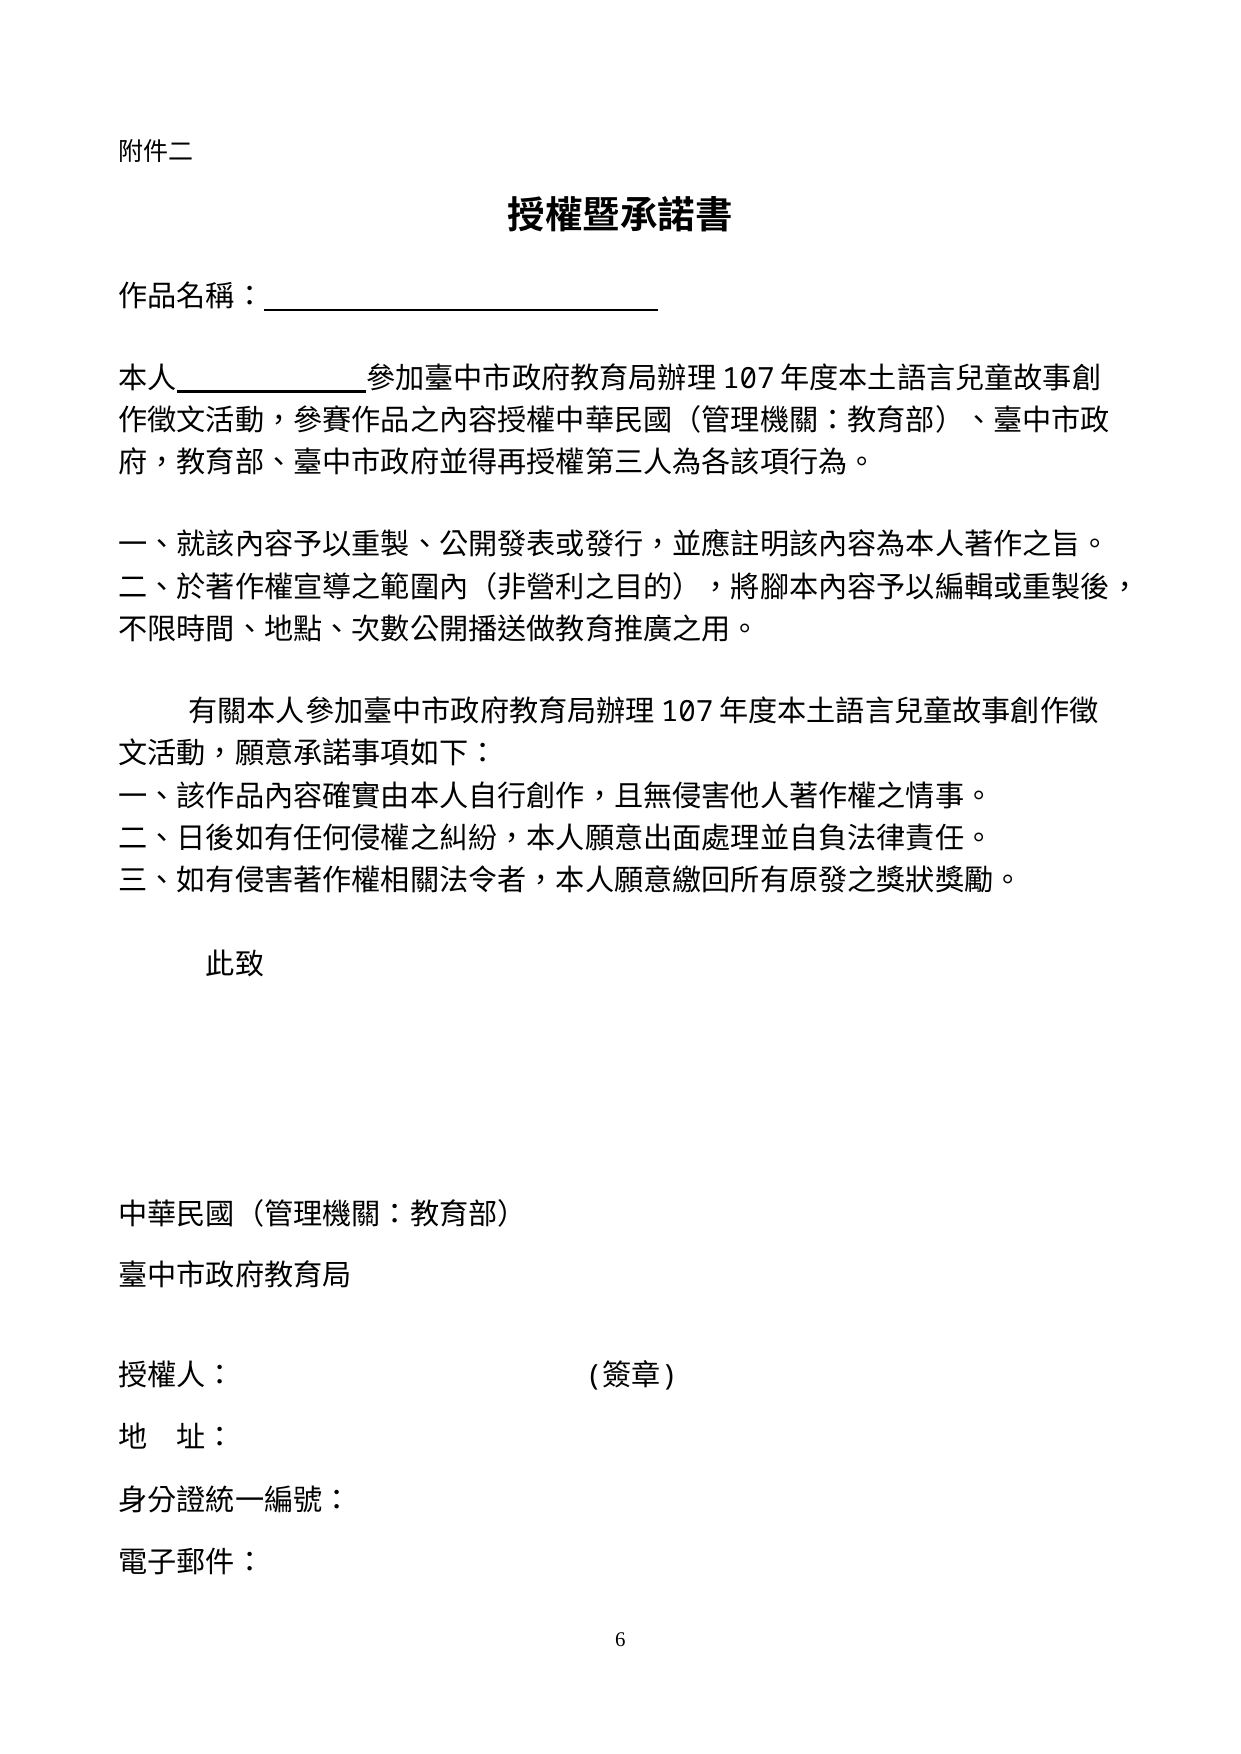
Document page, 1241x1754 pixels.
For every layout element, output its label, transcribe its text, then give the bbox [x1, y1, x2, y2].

text 二、日後如有任何侵權之糾紛，本人願意出面處理並自負法律責任。 [118, 814, 1122, 857]
text 一、就該內容予以重製、公開發表或發行，並應註明該內容為本人著作之旨。 [118, 521, 1122, 563]
text 一、該作品內容確實由本人自行創作，且無侵害他人著作權之情事。 [118, 772, 1122, 814]
text 地 址： [118, 1398, 1122, 1460]
text 三、如有侵害著作權相關法令者，本人願意繳回所有原發之獎狀獎勵。 [118, 857, 1122, 899]
text 授權暨承諾書 [118, 170, 1122, 233]
text 身分證統一編號： [118, 1460, 1122, 1523]
text 臺中市政府教育局 [118, 1251, 1122, 1294]
text 此致 [118, 920, 1122, 983]
text 附件二 [118, 108, 1122, 170]
text 本人 參加臺中市政府教育局辦理107年度本土語言兒童故事創作徵文活動，參賽作品之內容授權中華民國（管理機關：教育部）、臺中市政府，教育部、臺中市政府並得再授權第三人為各該項行為。 [118, 354, 1122, 481]
text 二、於著作權宣導之範圍內（非營利之目的），將腳本內容予以編輯或重製後，不限時間、地點、次數公開播送做教育推廣之用。 [118, 563, 1122, 648]
text 電子郵件： [118, 1523, 1122, 1585]
text 有關本人參加臺中市政府教育局辦理107年度本土語言兒童故事創作徵文活動，願意承諾事項如下： [118, 687, 1122, 772]
text 作品名稱： [118, 272, 1122, 314]
text 授權人： (簽章) [118, 1335, 1122, 1398]
text 中華民國（管理機關：教育部） [118, 1170, 1122, 1233]
